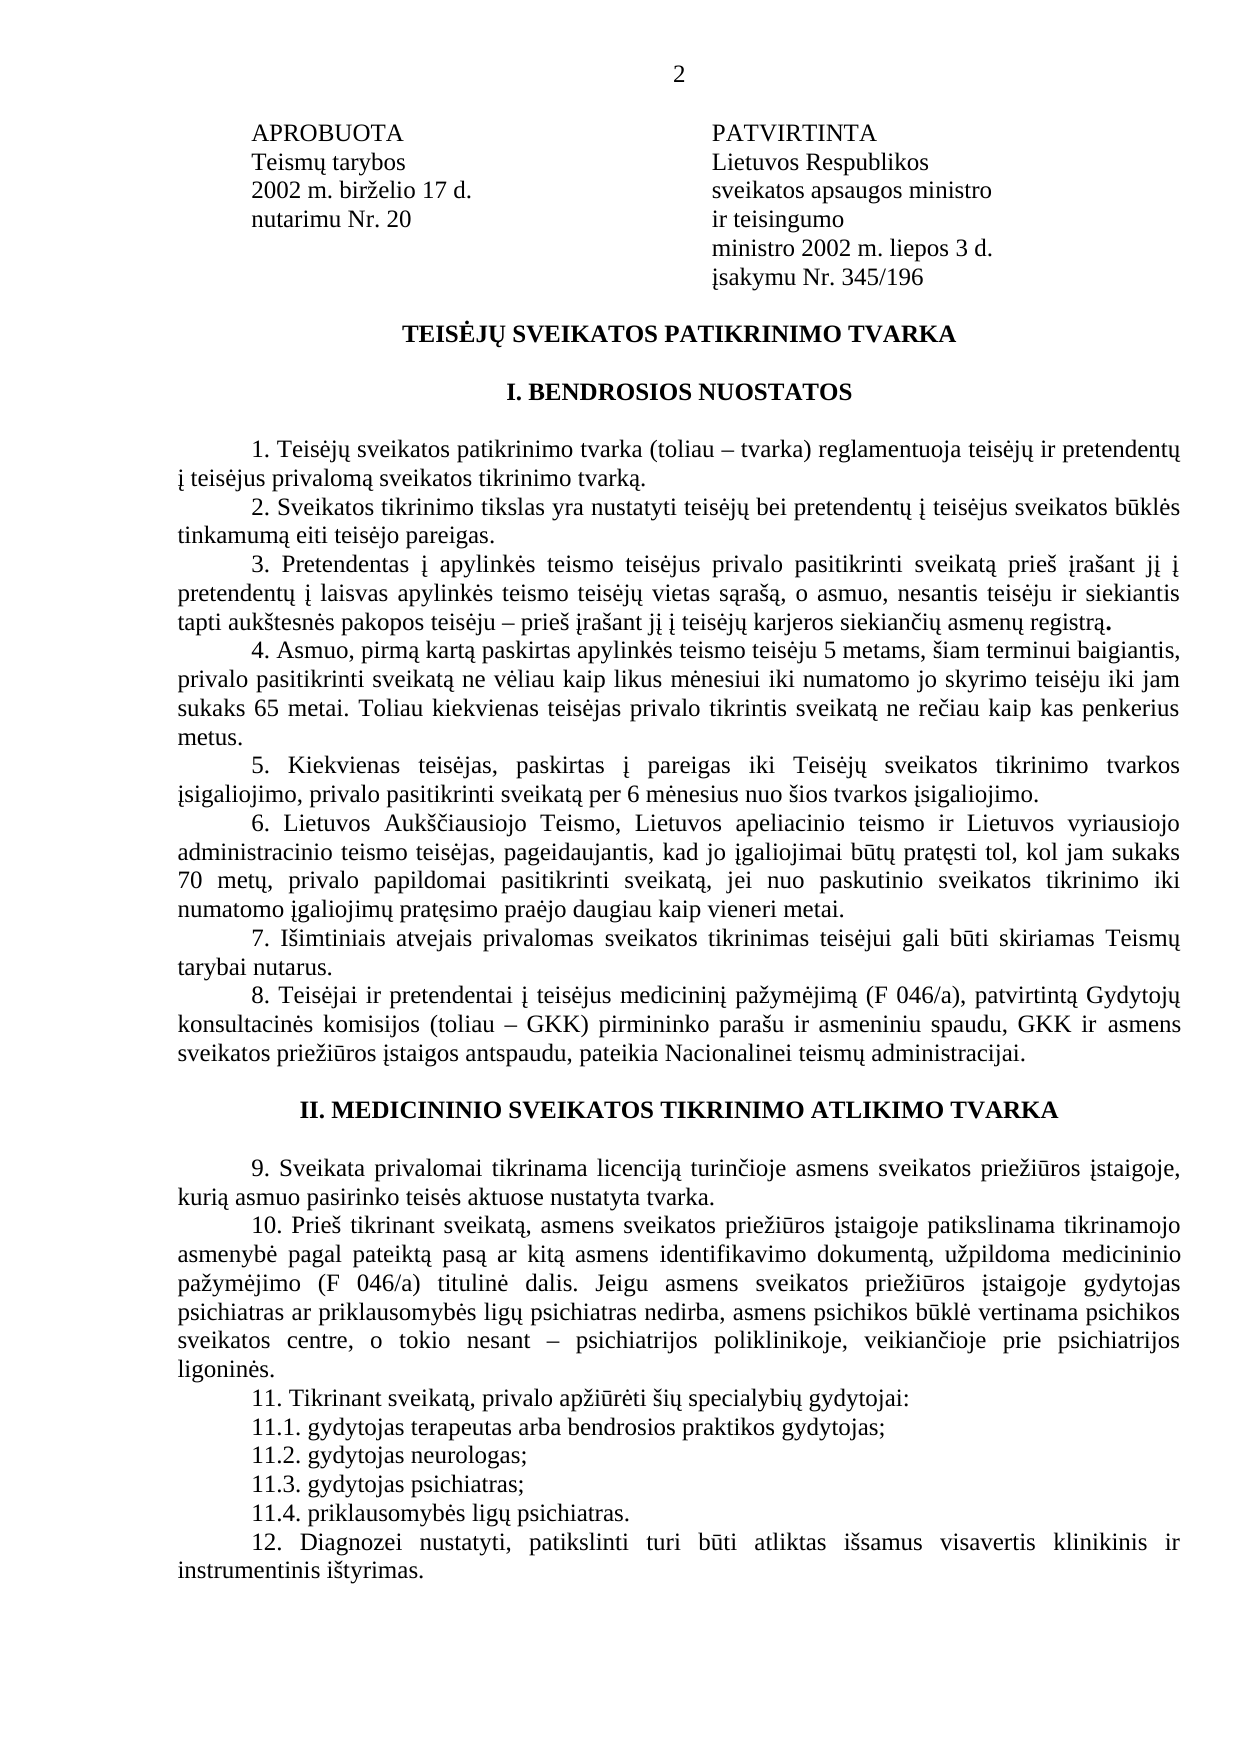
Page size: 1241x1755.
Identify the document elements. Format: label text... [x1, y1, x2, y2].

text 8. Teisėjai ir pretendentai į teisėjus medicininį pažymėjimą (F 046/a), patvirtintą Gydytojų konsultacinės komisijos (toliau – GKK) pirmininko parašu ir asmeniniu spaudu, GKK ir asmens sveikatos priežiūros įstaigos antspaudu, pateikia Nacionalinei teismų administracijai. [177, 981, 1181, 1067]
text Teismų tarybos Lietuvos Respublikos [177, 147, 1181, 176]
text 2. Sveikatos tikrinimo tikslas yra nustatyti teisėjų bei pretendentų į teisėjus sveikatos būklės tinkamumą eiti teisėjo pareigas. [177, 492, 1181, 549]
text nutarimu Nr. 20 ir teisingumo [177, 204, 1181, 233]
text 11.2. gydytojas neurologas; [177, 1441, 1181, 1469]
text 11.4. priklausomybės ligų psichiatras. [177, 1498, 1181, 1527]
text ministro 2002 m. liepos 3 d. [177, 233, 1181, 262]
text 9. Sveikata privalomai tikrinama licenciją turinčioje asmens sveikatos priežiūros įstaigoje, kurią asmuo pasirinko teisės aktuose nustatyta tvarka. [177, 1153, 1181, 1211]
text 11. Tikrinant sveikatą, privalo apžiūrėti šių specialybių gydytojai: [177, 1383, 1181, 1412]
text 12. Diagnozei nustatyti, patikslinti turi būti atliktas išsamus visavertis klinikinis ir instrumentinis ištyrimas. [177, 1527, 1181, 1584]
text 5. Kiekvienas teisėjas, paskirtas į pareigas iki Teisėjų sveikatos tikrinimo tvarkos įsigaliojimo, privalo pasitikrinti sveikatą per 6 mėnesius nuo šios tvarkos įsigaliojimo. [177, 751, 1181, 808]
text II. MEDICININIO SVEIKATOS TIKRINIMO ATLIKIMO TVARKA [177, 1096, 1181, 1124]
text 6. Lietuvos Aukščiausiojo Teismo, Lietuvos apeliacinio teismo ir Lietuvos vyriausiojo administracinio teismo teisėjas, pageidaujantis, kad jo įgaliojimai būtų pratęsti tol, kol jam sukaks 70 metų, privalo papildomai pasitikrinti sveikatą, jei nuo paskutinio sveikatos tikrinimo iki numatomo įgaliojimų pratęsimo praėjo daugiau kaip vieneri metai. [177, 808, 1181, 923]
text APROBUOTA PATVIRTINTA [251, 118, 1181, 147]
text įsakymu Nr. 345/196 [177, 262, 1181, 291]
text 1. Teisėjų sveikatos patikrinimo tvarka (toliau – tvarka) reglamentuoja teisėjų ir pretendentų į teisėjus privalomą sveikatos tikrinimo tvarką. [177, 434, 1181, 492]
text Teisėjų sveikatos Patikrinimo tvarka [177, 319, 1181, 348]
text 11.3. gydytojas psichiatras; [177, 1469, 1181, 1498]
text 11.1. gydytojas terapeutas arba bendrosios praktikos gydytojas; [177, 1412, 1181, 1441]
text 2002 m. birželio 17 d. sveikatos apsaugos ministro [177, 176, 1181, 204]
text 10. Prieš tikrinant sveikatą, asmens sveikatos priežiūros įstaigoje patikslinama tikrinamojo asmenybė pagal pateiktą pasą ar kitą asmens identifikavimo dokumentą, užpildoma medicininio pažymėjimo (F 046/a) titulinė dalis. Jeigu asmens sveikatos priežiūros įstaigoje gydytojas psichiatras ar priklausomybės ligų psichiatras nedirba, asmens psichikos būklė vertinama psichikos sveikatos centre, o tokio nesant – psichiatrijos poliklinikoje, veikiančioje prie psichiatrijos ligoninės. [177, 1211, 1181, 1383]
text I. bendrosios nuostatos [177, 377, 1181, 406]
text 7. Išimtiniais atvejais privalomas sveikatos tikrinimas teisėjui gali būti skiriamas Teismų tarybai nutarus. [177, 923, 1181, 981]
text 4. Asmuo, pirmą kartą paskirtas apylinkės teismo teisėju 5 metams, šiam terminui baigiantis, privalo pasitikrinti sveikatą ne vėliau kaip likus mėnesiui iki numatomo jo skyrimo teisėju iki jam sukaks 65 metai. Toliau kiekvienas teisėjas privalo tikrintis sveikatą ne rečiau kaip kas penkerius metus. [177, 636, 1181, 751]
text 3. Pretendentas į apylinkės teismo teisėjus privalo pasitikrinti sveikatą prieš įrašant jį į pretendentų į laisvas apylinkės teismo teisėjų vietas sąrašą, o asmuo, nesantis teisėju ir siekiantis tapti aukštesnės pakopos teisėju – prieš įrašant jį į teisėjų karjeros siekiančių asmenų registrą. [177, 549, 1181, 636]
